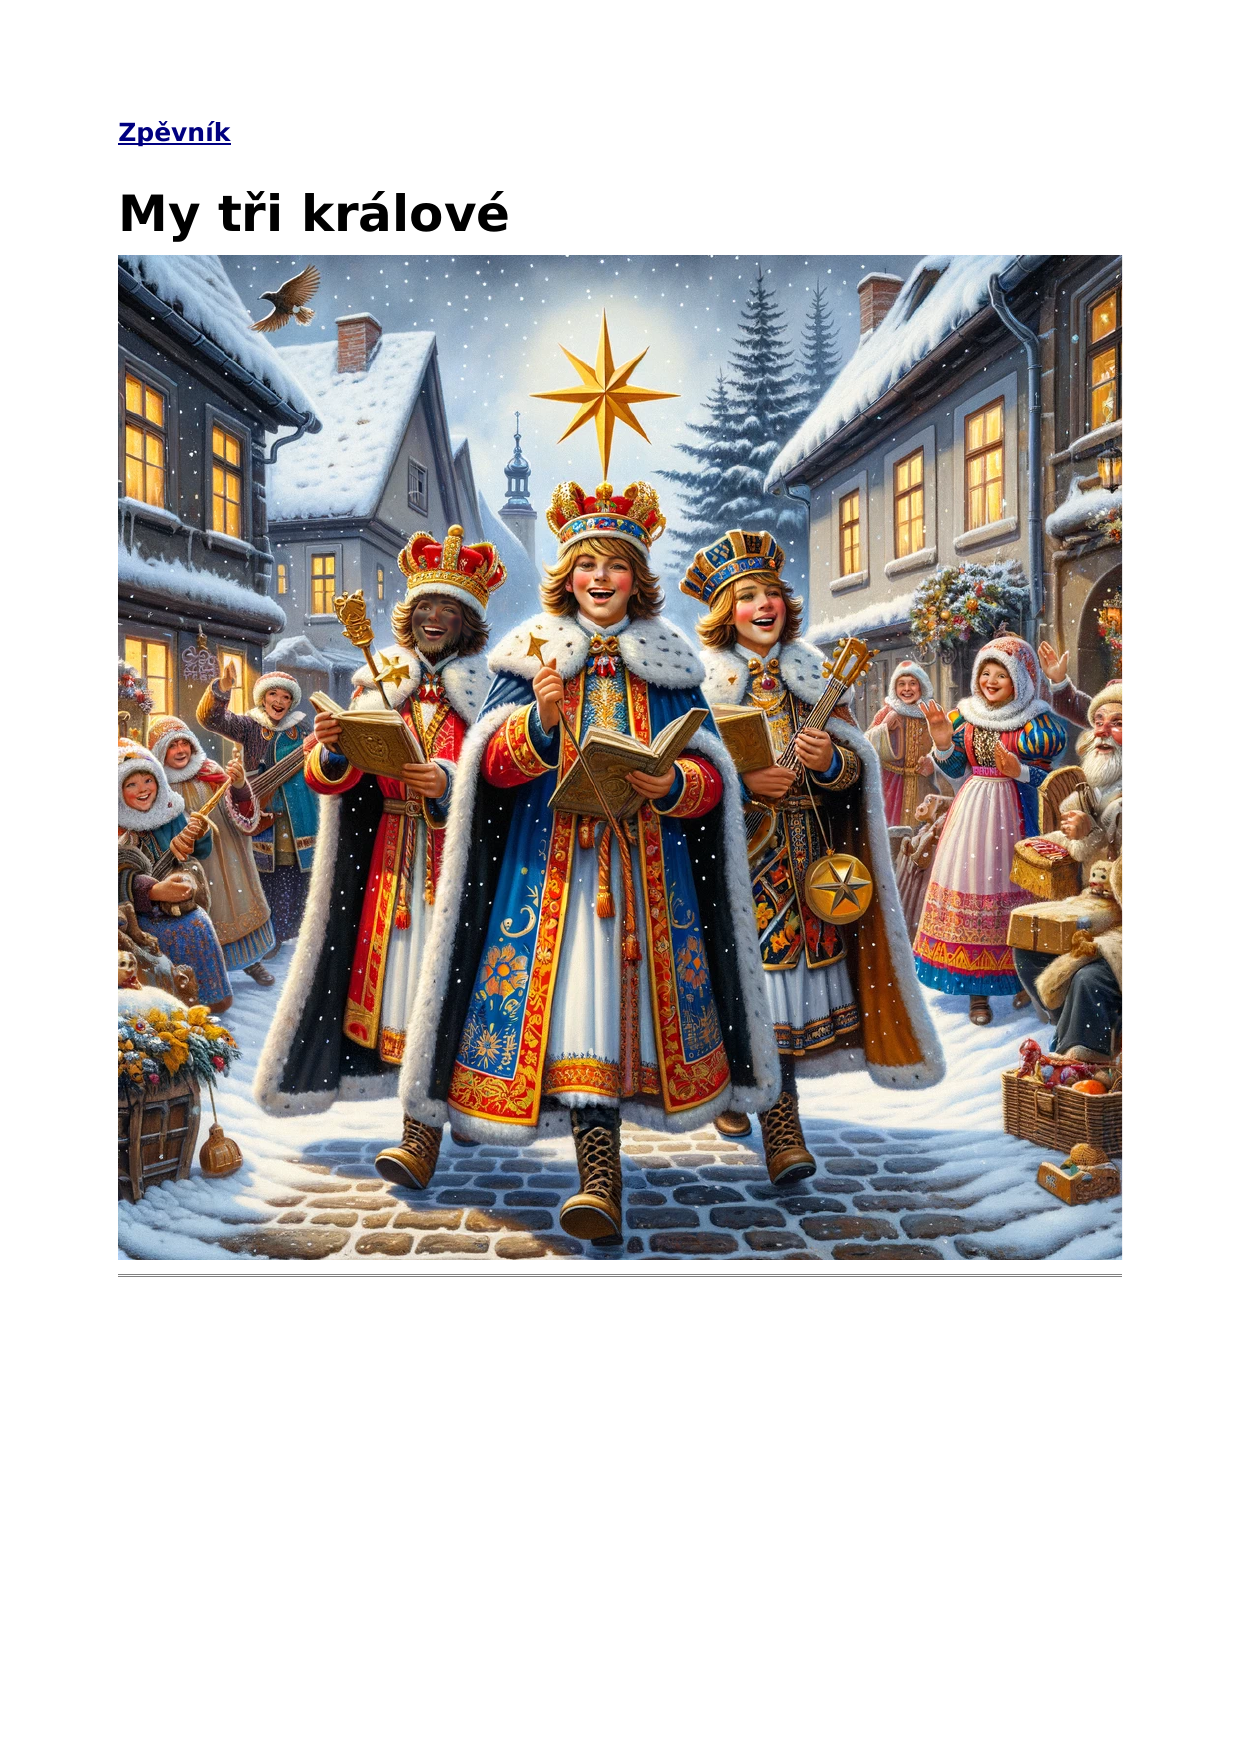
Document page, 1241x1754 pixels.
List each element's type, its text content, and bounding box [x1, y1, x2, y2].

picture [118, 255, 1123, 1260]
subtitle My tři králové [118, 185, 1122, 243]
text Zpěvník [118, 118, 1122, 147]
